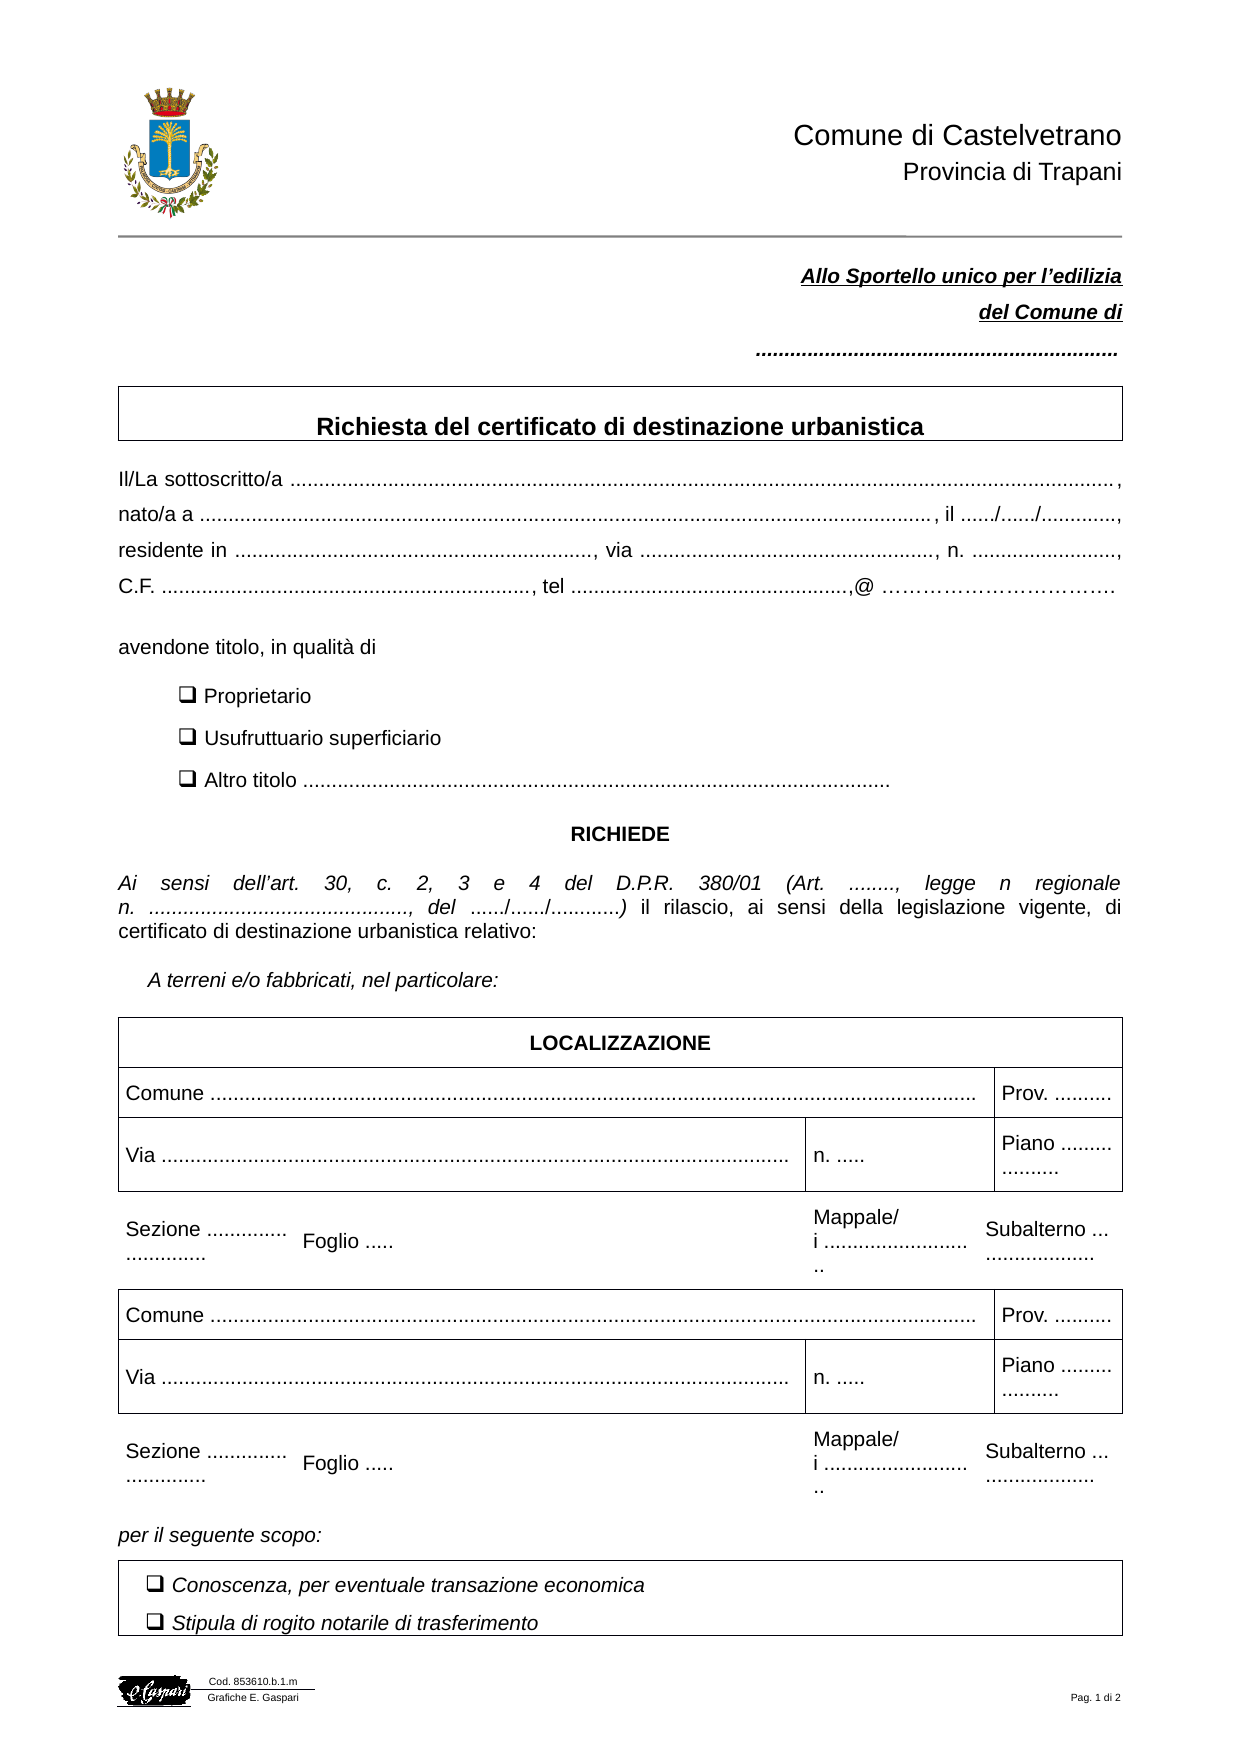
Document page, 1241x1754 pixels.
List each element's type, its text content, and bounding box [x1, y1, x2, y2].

table_cell Piano ................... [995, 1340, 1122, 1413]
table_cell Sezione ............................ [118, 1192, 295, 1289]
table_cell Subalterno ...................... [978, 1192, 1122, 1289]
text  Proprietario [177, 683, 1122, 708]
table_cell Prov. .......... [995, 1068, 1122, 1117]
table_header  Conoscenza, per eventuale transazione economica  Stipula di rogito notarile di trasferimento [119, 1561, 1122, 1635]
text  Altro titolo ...................................................................................................... [177, 768, 1122, 792]
table_cell Subalterno ...................... [978, 1414, 1122, 1511]
text Comune di Castelvetrano [224, 118, 1122, 152]
table_cell Prov. .......... [995, 1290, 1122, 1339]
text avendone titolo, in qualità di [118, 635, 1122, 659]
table_cell Via ............................................................................................................. [119, 1340, 805, 1413]
table_cell Foglio ..... [295, 1414, 806, 1511]
table_cell Piano ................... [995, 1118, 1122, 1191]
text Allo Sportello unico per l’edilizia [118, 264, 1122, 288]
table_cell Mappale/i ........................... [806, 1192, 978, 1289]
table_cell Comune ..................................................................................................................................... [119, 1290, 994, 1339]
text del Comune di [118, 300, 1122, 324]
picture [122, 87, 224, 219]
text ............................................................... [756, 337, 1122, 361]
text per il seguente scopo: [118, 1523, 1122, 1547]
text Il/La sottoscritto/a ..............................................................................................................................................., nato/a a ..............................................................................................................................., il ....../....../............., residente in .............................................................., via ..................................................., n. ........................., C.F. ................................................................, tel ................................................,@ ……………………………. [118, 466, 1122, 598]
text Provincia di Trapani [224, 157, 1122, 185]
table_cell Foglio ..... [295, 1192, 806, 1289]
text A terreni e/o fabbricati, nel particolare: [148, 968, 1122, 992]
text Ai sensi dell’art. 30, c. 2, 3 e 4 del D.P.R. 380/01 (Art. ........, legge n regionale n. ............................................., del ....../....../............) il rilascio, ai sensi della legislazione vigente, di certificato di destinazione urbanistica relativo: [118, 871, 1122, 943]
text  Usufruttuario superficiario [177, 725, 1122, 750]
table_header Richiesta del certificato di destinazione urbanistica [119, 387, 1122, 440]
table_cell n. ..... [806, 1118, 994, 1191]
table_cell Mappale/i ........................... [806, 1414, 978, 1511]
table_header LOCALIZZAZIONE [119, 1018, 1122, 1067]
table_cell n. ..... [806, 1340, 994, 1413]
table_cell Via ............................................................................................................. [119, 1118, 805, 1191]
picture [117, 1674, 191, 1706]
table_cell Sezione ............................ [118, 1414, 295, 1511]
table_cell Comune ..................................................................................................................................... [119, 1068, 994, 1117]
text RICHIEDE [118, 822, 1122, 846]
